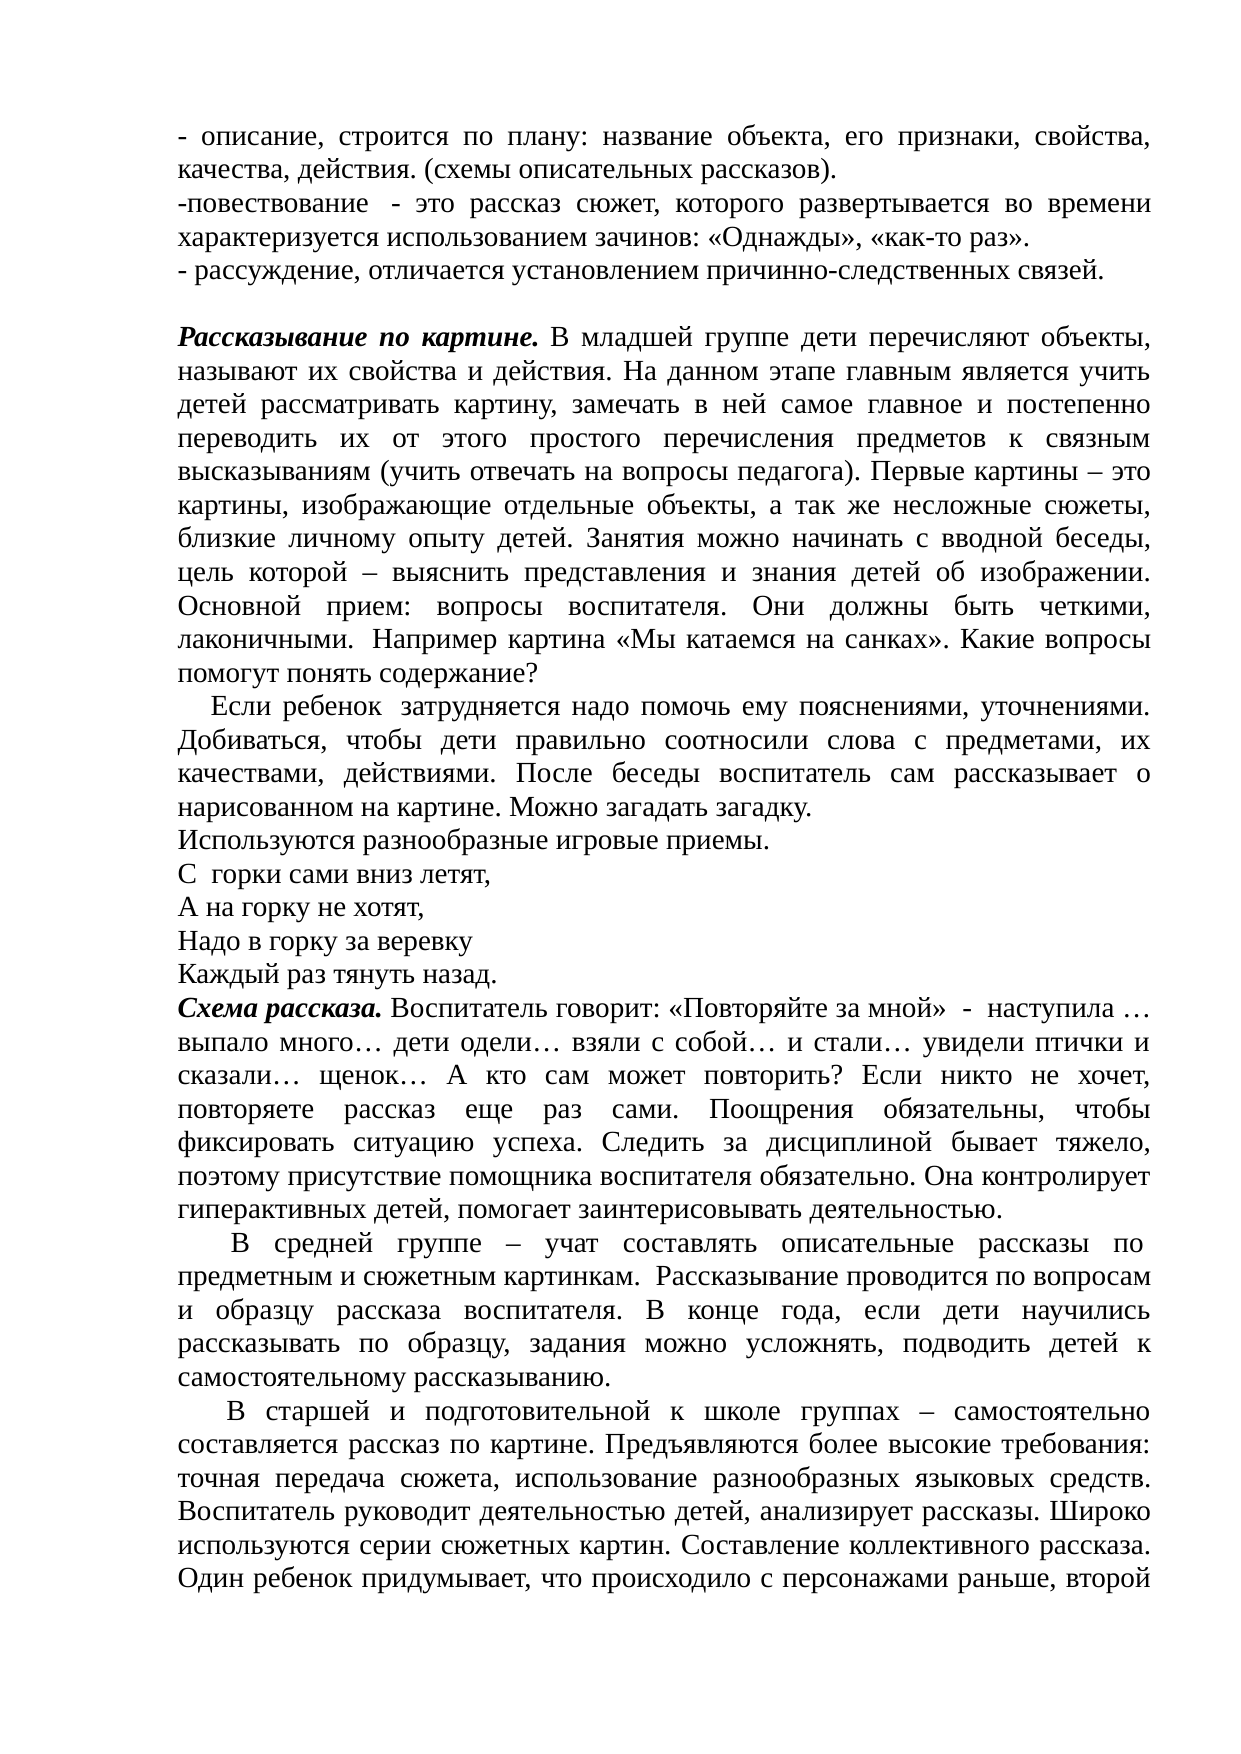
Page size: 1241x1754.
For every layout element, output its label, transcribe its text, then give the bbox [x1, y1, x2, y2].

text В старшей и подготовительной к школе группах – самостоятельно составляется рассказ по картине. Предъявляются более высокие требования: точная передача сюжета, использование разнообразных языковых средств. Воспитатель руководит деятельностью детей, анализирует рассказы. Широко используются серии сюжетных картин. Составление коллективного рассказа. Один ребенок придумывает, что происходило с персонажами раньше, второй [177, 1393, 1152, 1594]
text Используются разнообразные игровые приемы. [177, 822, 1152, 856]
text Схема рассказа. Воспитатель говорит: «Повторяйте за мной» - наступила … выпало много… дети одели… взяли с собой… и стали… увидели птички и сказали… щенок… А кто сам может повторить? Если никто не хочет, повторяете рассказ еще раз сами. Поощрения обязательны, чтобы фиксировать ситуацию успеха. Следить за дисциплиной бывает тяжело, поэтому присутствие помощника воспитателя обязательно. Она контролирует гиперактивных детей, помогает заинтерисовывать деятельностью. [177, 990, 1152, 1225]
text Рассказывание по картине. В младшей группе дети перечисляют объекты, называют их свойства и действия. На данном этапе главным является учить детей рассматривать картину, замечать в ней самое главное и постепенно переводить их от этого простого перечисления предметов к связным высказываниям (учить отвечать на вопросы педагога). Первые картины – это картины, изображающие отдельные объекты, а так же несложные сюжеты, близкие личному опыту детей. Занятия можно начинать с вводной беседы, цель которой – выяснить представления и знания детей об изображении. Основной прием: вопросы воспитателя. Они должны быть четкими, лаконичными. Например картина «Мы катаемся на санках». Какие вопросы помогут понять содержание? [177, 319, 1152, 688]
text С горки сами вниз летят, А на горку не хотят, Надо в горку за веревку Каждый раз тянуть назад. [177, 856, 1152, 990]
text В средней группе – учат составлять описательные рассказы по предметным и сюжетным картинкам. Рассказывание проводится по вопросам и образцу рассказа воспитателя. В конце года, если дети научились рассказывать по образцу, задания можно усложнять, подводить детей к самостоятельному рассказыванию. [177, 1225, 1152, 1393]
text - рассуждение, отличается установлением причинно-следственных связей. [177, 252, 1152, 286]
text Если ребенок затрудняется надо помочь ему пояснениями, уточнениями. Добиваться, чтобы дети правильно соотносили слова с предметами, их качествами, действиями. После беседы воспитатель сам рассказывает о нарисованном на картине. Можно загадать загадку. [177, 688, 1152, 822]
text -повествование - это рассказ сюжет, которого развертывается во времени характеризуется использованием зачинов: «Однажды», «как-то раз». [177, 185, 1152, 252]
text - описание, строится по плану: название объекта, его признаки, свойства, качества, действия. (схемы описательных рассказов). [177, 118, 1152, 185]
